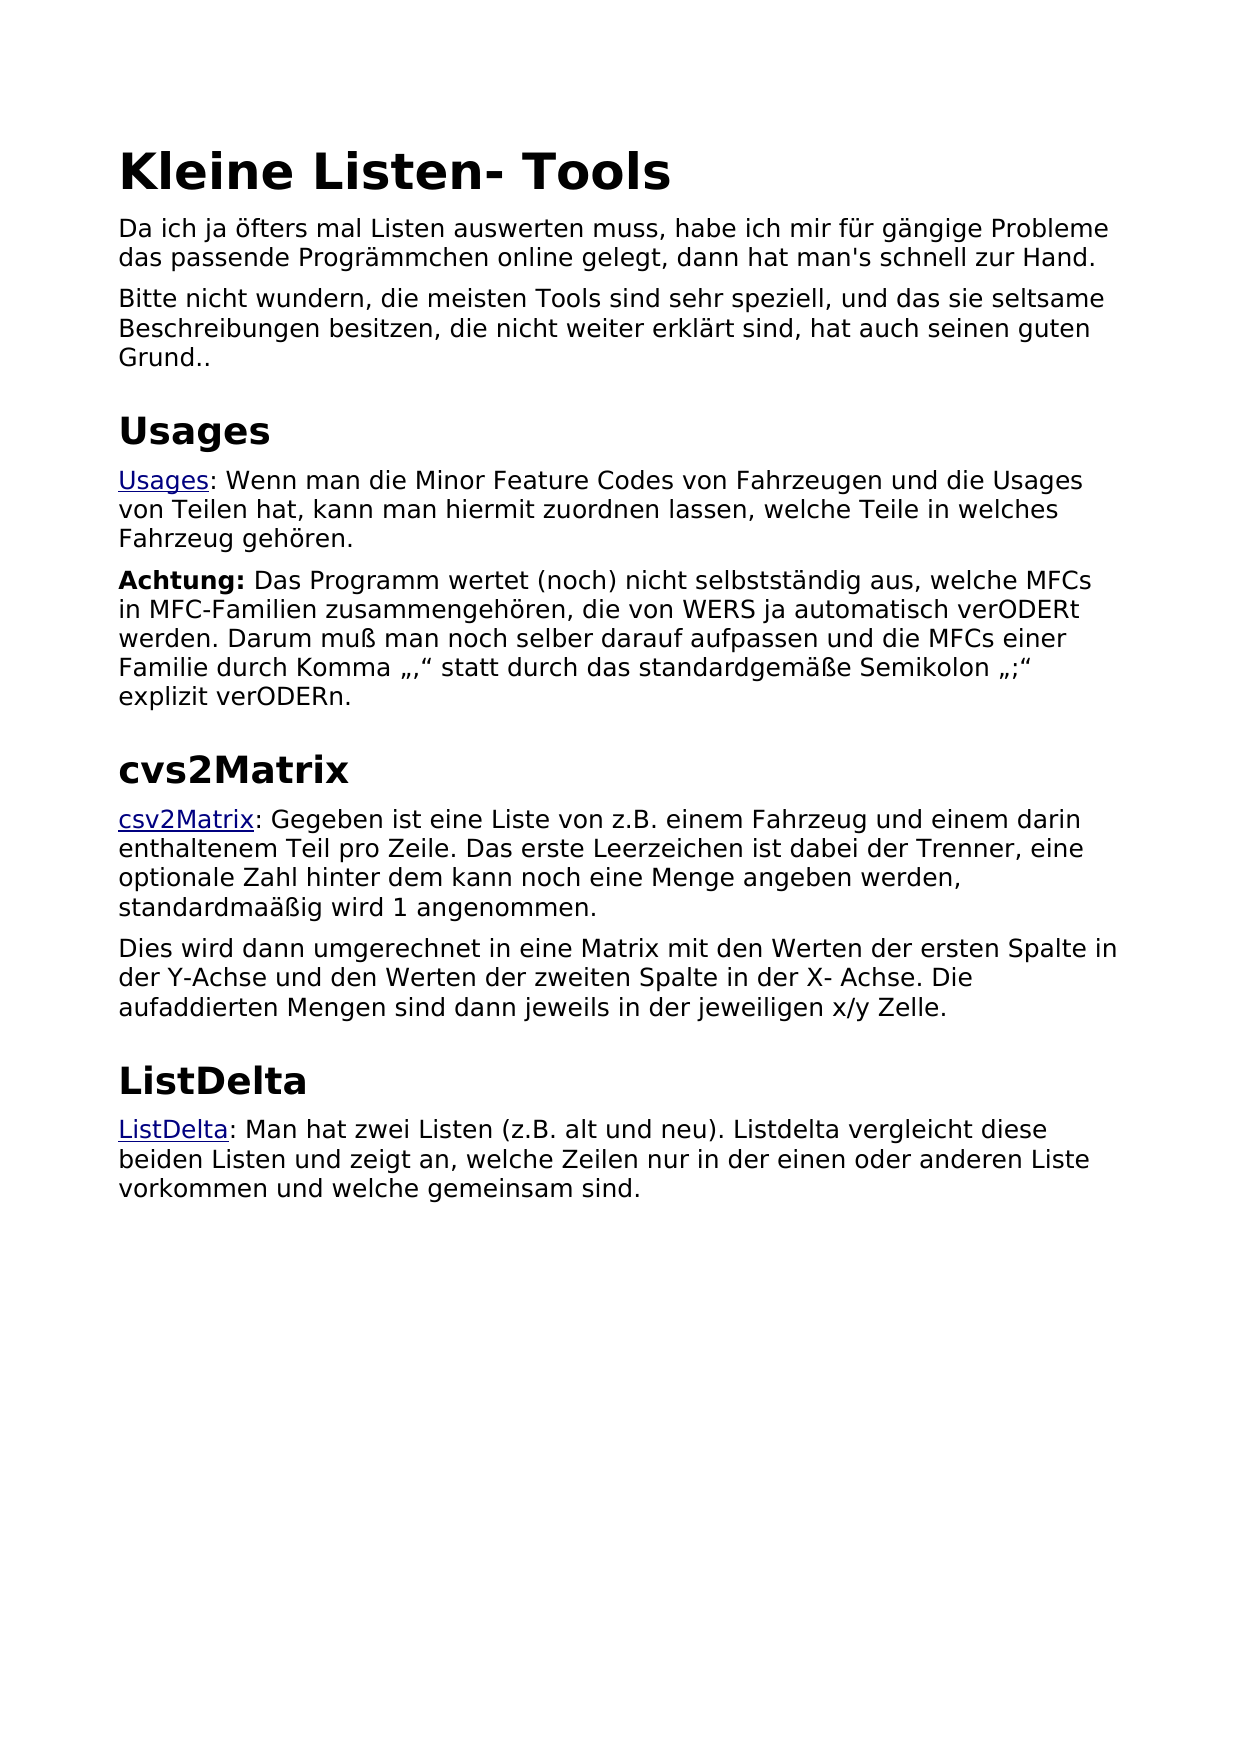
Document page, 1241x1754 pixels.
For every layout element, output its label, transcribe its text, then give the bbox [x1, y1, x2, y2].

text Bitte nicht wundern, die meisten Tools sind sehr speziell, und das sie seltsame Beschreibungen besitzen, die nicht weiter erklärt sind, hat auch seinen guten Grund.. [118, 285, 1122, 372]
text Dies wird dann umgerechnet in eine Matrix mit den Werten der ersten Spalte in der Y-Achse und den Werten der zweiten Spalte in der X- Achse. Die aufaddierten Mengen sind dann jeweils in der jeweiligen x/y Zelle. [118, 934, 1122, 1022]
subtitle ListDelta [118, 1059, 1122, 1103]
text Usages: Wenn man die Minor Feature Codes von Fahrzeugen und die Usages von Teilen hat, kann man hiermit zuordnen lassen, welche Teile in welches Fahrzeug gehören. [118, 466, 1122, 553]
text ListDelta: Man hat zwei Listen (z.B. alt und neu). Listdelta vergleicht diese beiden Listen und zeigt an, welche Zeilen nur in der einen oder anderen Liste vorkommen und welche gemeinsam sind. [118, 1116, 1122, 1203]
subtitle cvs2Matrix [118, 749, 1122, 793]
text Da ich ja öfters mal Listen auswerten muss, habe ich mir für gängige Probleme das passende Progrämmchen online gelegt, dann hat man's schnell zur Hand. [118, 214, 1122, 272]
text Achtung: Das Programm wertet (noch) nicht selbstständig aus, welche MFCs in MFC-Familien zusammengehören, die von WERS ja automatisch verODERt werden. Darum muß man noch selber darauf aufpassen und die MFCs einer Familie durch Komma „,“ statt durch das standardgemäße Semikolon „;“ explizit verODERn. [118, 566, 1122, 712]
text csv2Matrix: Gegeben ist eine Liste von z.B. einem Fahrzeug und einem darin enthaltenem Teil pro Zeile. Das erste Leerzeichen ist dabei der Trenner, eine optionale Zahl hinter dem kann noch eine Menge angeben werden, standardmaäßig wird 1 angenommen. [118, 805, 1122, 922]
subtitle Kleine Listen- Tools [118, 143, 1122, 201]
subtitle Usages [118, 410, 1122, 453]
